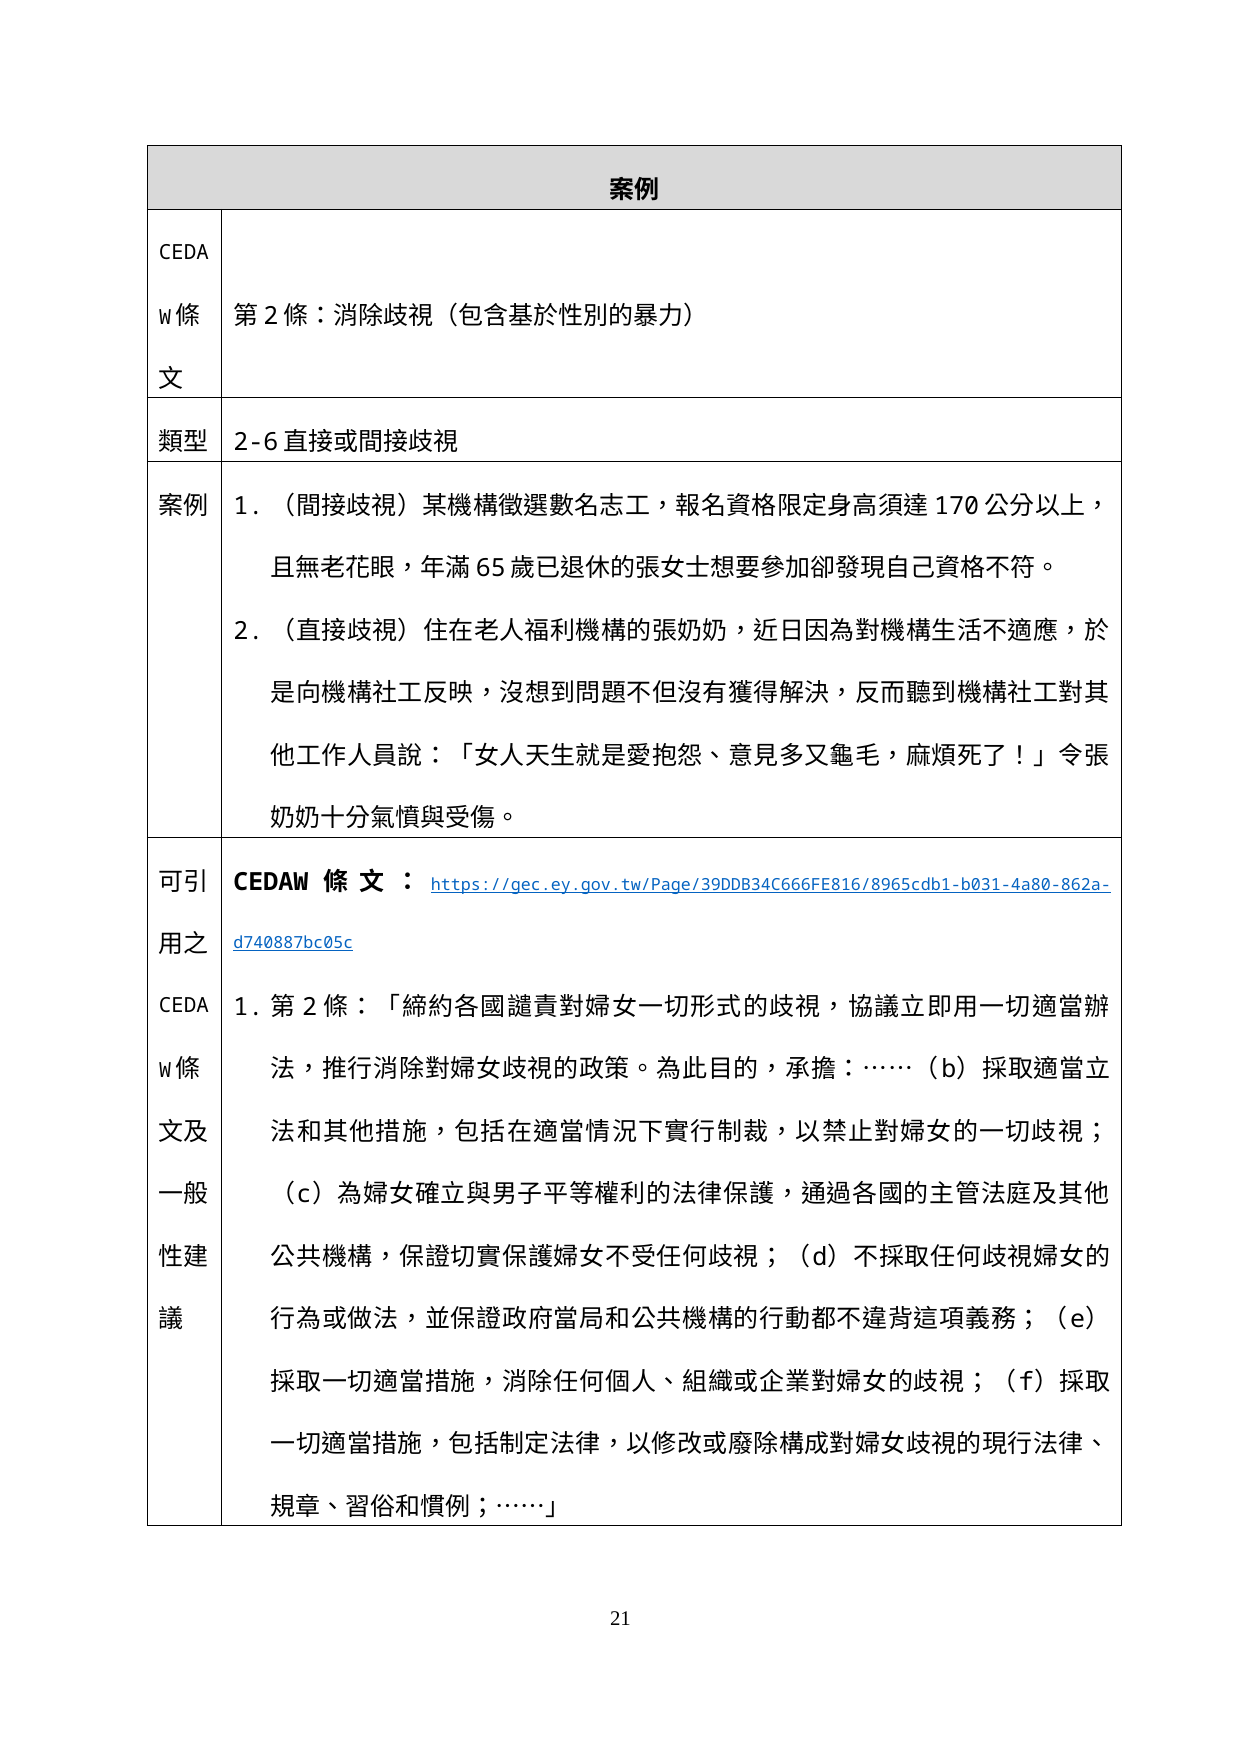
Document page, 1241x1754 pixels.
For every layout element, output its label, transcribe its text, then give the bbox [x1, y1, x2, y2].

table_cell 2-6直接或間接歧視 [222, 398, 1121, 461]
table_cell CEDAW條文 [148, 210, 221, 397]
table_cell 可引用之CEDAW條文及一般性建議 [148, 838, 221, 1525]
table_cell 第2條：消除歧視（包含基於性別的暴力） [222, 210, 1121, 397]
table_cell （間接歧視）某機構徵選數名志工，報名資格限定身高須達170公分以上，且無老花眼，年滿65歲已退休的張女士想要參加卻發現自己資格不符。 （直接歧視）住在老人福利機構的張奶奶，近日因為對機構生活不適應，於是向機構社工反映，沒想到問題不但沒有獲得解決，反而聽到機構社工對其他工作人員說：「女人天生就是愛抱怨、意見多又龜毛，麻煩死了！」令張奶奶十分氣憤與受傷。 [222, 462, 1121, 837]
table_cell CEDAW條文：https://gec.ey.gov.tw/Page/39DDB34C666FE816/8965cdb1-b031-4a80-862a-d740887bc05c 第2條：「締約各國譴責對婦女一切形式的歧視，協議立即用一切適當辦法，推行消除對婦女歧視的政策。為此目的，承擔：……（b）採取適當立法和其他措施，包括在適當情況下實行制裁，以禁止對婦女的一切歧視；（c）為婦女確立與男子平等權利的法律保護，通過各國的主管法庭及其他公共機構，保證切實保護婦女不受任何歧視；（d）不採取任何歧視婦女的行為或做法，並保證政府當局和公共機構的行動都不違背這項義務；（e）採取一切適當措施，消除任何個人、組織或企業對婦女的歧視；（f）採取一切適當措施，包括制定法律，以修改或廢除構成對婦女歧視的現行法律、規章、習俗和慣例；……」 第4條：「1.締約各國為加速實現男女事實上的平等而採取的暫行特別措施，不得視為本公約所指的歧視，亦不得因此導致維持不平等的標準或另立標準；……2.締約各國為保護母性而採取的特別措施，包括本公約所列各項措施，不得視為歧視。」、第5條。 一般性建議：https://gec.ey.gov.tw/Page/D704A5B282D840C7/b99bc3b0-800b-4cc5-b3c9-d9b6516bb3ee 第19號第6段：「《公約》第1條界定對婦女的歧視。歧視的定義包括基於性別的暴力，即針對其為女性而施加暴力或不成比例地影響女性。包括身體、心理或性的傷害、痛苦、施加威脅、壓制和剝奪其他行動自由。基於性別的暴力可能違犯《公約》的具體條款，不論這些條款是否明文提到暴力。」 第25號第4段：「締約國負有法律義務，實現婦女不受歧視的權利，……」 第25號第38段：「請締約國注意，應採取暫行特別措施加速改變、消除歧視婦女或對婦女不利的文化、刻板態度和行為。……」 第28號第16段：「締約國有義務尊重、保護和實現婦女不受歧視的權利，確保婦女的發展和進步，以改善其處境，實現法律、事實或實質的男女平等。締約國應確保不對婦女實施直接或間接歧視。對婦女的直接歧視，包括明顯以性或性別差異為由，實施區別待遇。對婦女的間接歧視，係指法律、政策、方案或做法看似對男性和女性並無偏頗，但實際上造成歧視婦女的效果。因為明顯中性的措施並未考慮原本存在的不平等狀況。此外，因為不承認歧視的結構、歷史模式，以及男女之間不平等的權力關係，可能使現有的不平等狀況因間接歧視更為惡化。」 第28號第35段：「……締約國有義務避免參與任何直接或間接歧視婦女的行為或做法。締約國必須確保國家機構、部門、法律和政策不直接或明確歧視婦女，亦須確保廢除任何導致歧視的法律、政策或行為。」 第19號第7段、第28號第17段。 [222, 838, 1121, 1525]
table_header 案例 [148, 146, 1121, 209]
table_cell 案例 [148, 462, 221, 837]
table_cell 類型 [148, 398, 221, 461]
